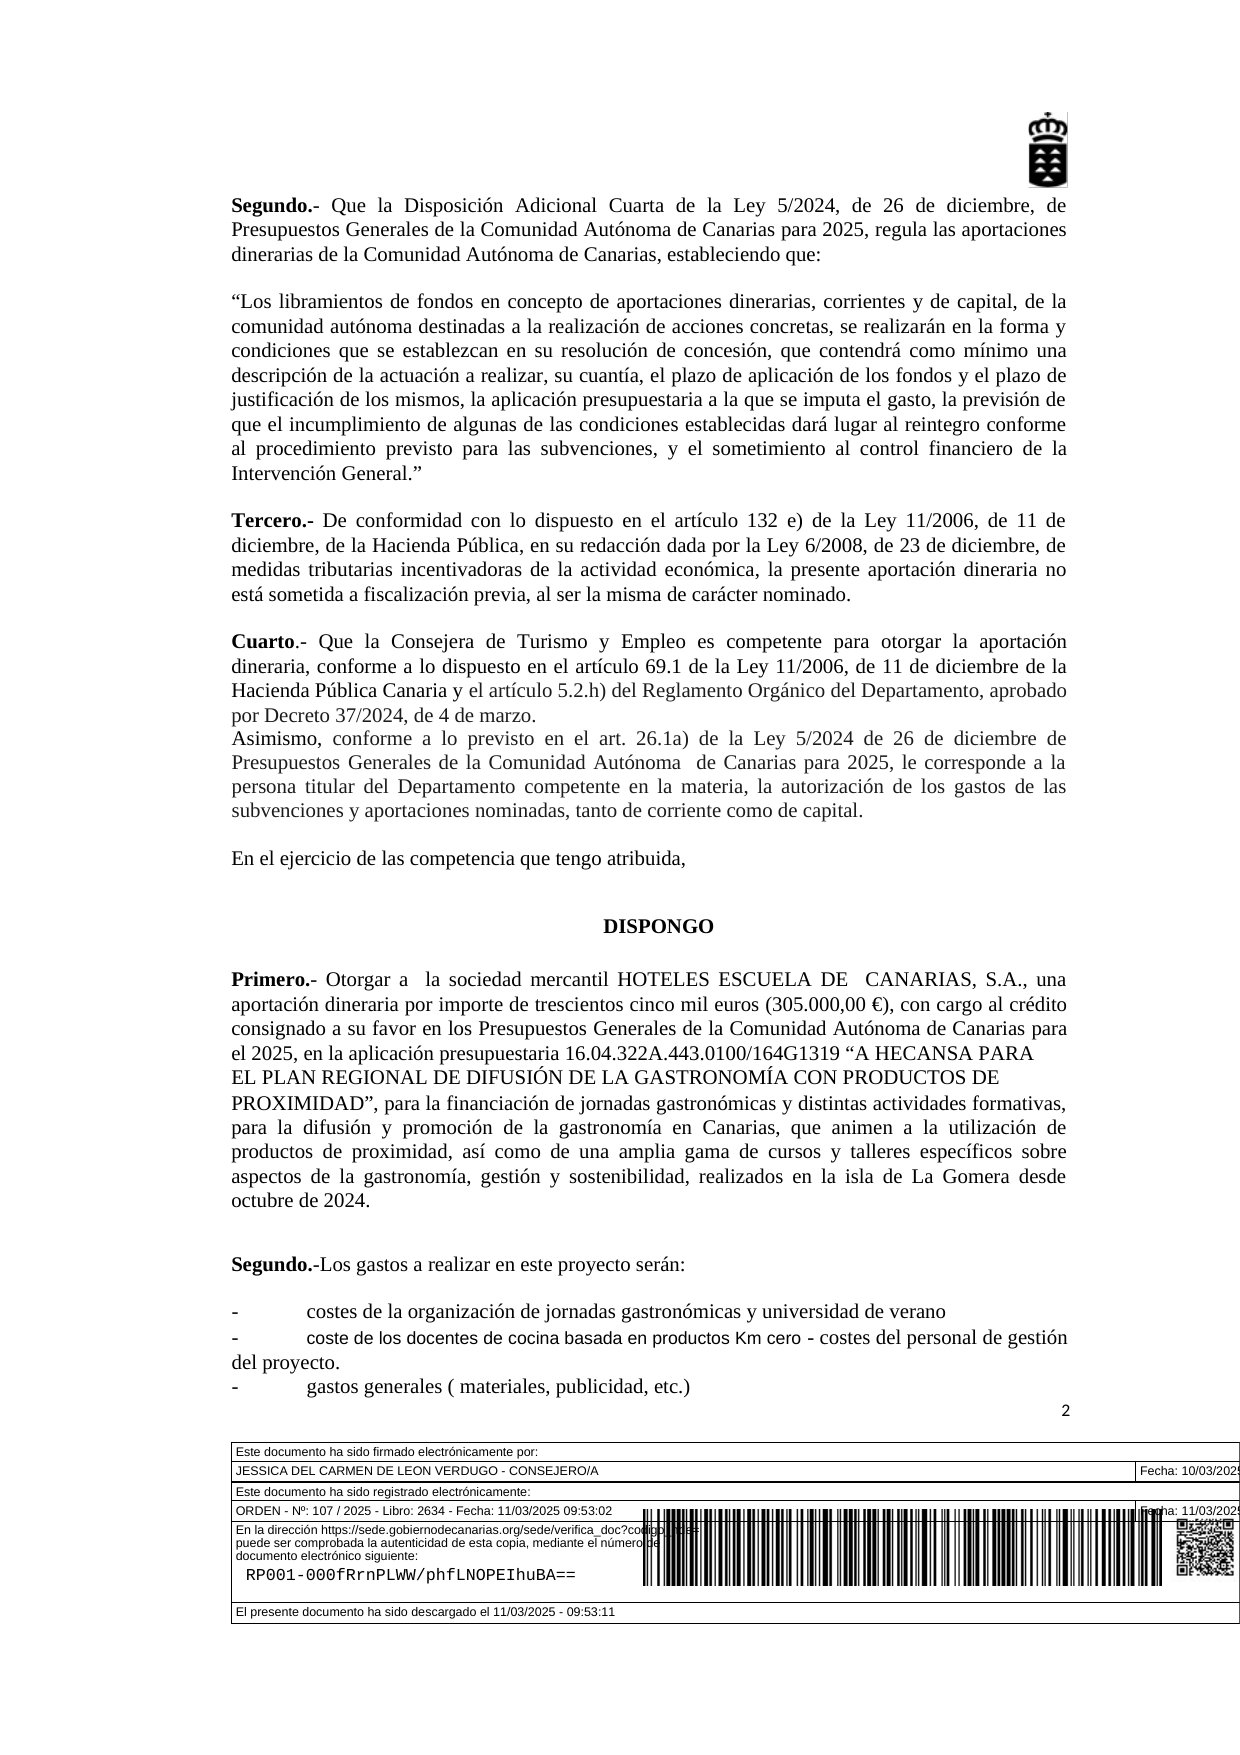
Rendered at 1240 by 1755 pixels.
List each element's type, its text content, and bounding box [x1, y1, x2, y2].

text En el ejercicio de las competencia que tengo atribuida, [231, 846, 1068, 870]
text Segundo.-Los gastos a realizar en este proyecto serán: [231, 1252, 1068, 1276]
list gastos generales ( materiales, publicidad, etc.) [231, 1374, 1068, 1398]
text 2 [231, 1399, 1070, 1421]
list coste de los docentes de cocina basada en productos Km cero - costes del personal de gestión del proyecto. [231, 1325, 1068, 1374]
text Segundo.- Que la Disposición Adicional Cuarta de la Ley 5/2024, de 26 de diciembre, de Presupuestos Generales de la Comunidad Autónoma de Canarias para 2025, regula las aportaciones dinerarias de la Comunidad Autónoma de Canarias, estableciendo que: [231, 193, 1068, 266]
text DISPONGO [296, 914, 1068, 938]
text PROXIMIDAD”, para la financiación de jornadas gastronómicas y distintas actividades formativas, para la difusión y promoción de la gastronomía en Canarias, que animen a la utilización de productos de proximidad, así como de una amplia gama de cursos y talleres específicos sobre aspectos de la gastronomía, gestión y sostenibilidad, realizados en la isla de La Gomera desde octubre de 2024. [231, 1091, 1068, 1212]
text Primero.- Otorgar a la sociedad mercantil HOTELES ESCUELA DE CANARIAS, S.A., una aportación dineraria por importe de trescientos cinco mil euros (305.000,00 €), con cargo al crédito consignado a su favor en los Presupuestos Generales de la Comunidad Autónoma de Canarias para el 2025, en la aplicación presupuestaria 16.04.322A.443.0100/164G1319 “A HECANSA PARA [231, 967, 1068, 1065]
list costes de la organización de jornadas gastronómicas y universidad de verano [231, 1299, 1068, 1323]
text Tercero.- De conformidad con lo dispuesto en el artículo 132 e) de la Ley 11/2006, de 11 de diciembre, de la Hacienda Pública, en su redacción dada por la Ley 6/2008, de 23 de diciembre, de medidas tributarias incentivadoras de la actividad económica, la presente aportación dineraria no está sometida a fiscalización previa, al ser la misma de carácter nominado. [231, 508, 1068, 606]
text Cuarto.- Que la Consejera de Turismo y Empleo es competente para otorgar la aportación dineraria, conforme a lo dispuesto en el artículo 69.1 de la Ley 11/2006, de 11 de diciembre de la Hacienda Pública Canaria y el artículo 5.2.h) del Reglamento Orgánico del Departamento, aprobado por Decreto 37/2024, de 4 de marzo. [231, 629, 1068, 727]
text EL PLAN REGIONAL DE DIFUSIÓN DE LA GASTRONOMÍA CON PRODUCTOS DE [231, 1065, 1068, 1089]
text Asimismo, conforme a lo previsto en el art. 26.1a) de la Ley 5/2024 de 26 de diciembre de Presupuestos Generales de la Comunidad Autónoma de Canarias para 2025, le corresponde a la persona titular del Departamento competente en la materia, la autorización de los gastos de las subvenciones y aportaciones nominadas, tanto de corriente como de capital. [231, 727, 1067, 822]
text “Los libramientos de fondos en concepto de aportaciones dinerarias, corrientes y de capital, de la comunidad autónoma destinadas a la realización de acciones concretas, se realizarán en la forma y condiciones que se establezcan en su resolución de concesión, que contendrá como mínimo una descripción de la actuación a realizar, su cuantía, el plazo de aplicación de los fondos y el plazo de justificación de los mismos, la aplicación presupuestaria a la que se imputa el gasto, la previsión de que el incumplimiento de algunas de las condiciones establecidas dará lugar al reintegro conforme al procedimiento previsto para las subvenciones, y el sometimiento al control financiero de la Intervención General.” [231, 289, 1068, 484]
